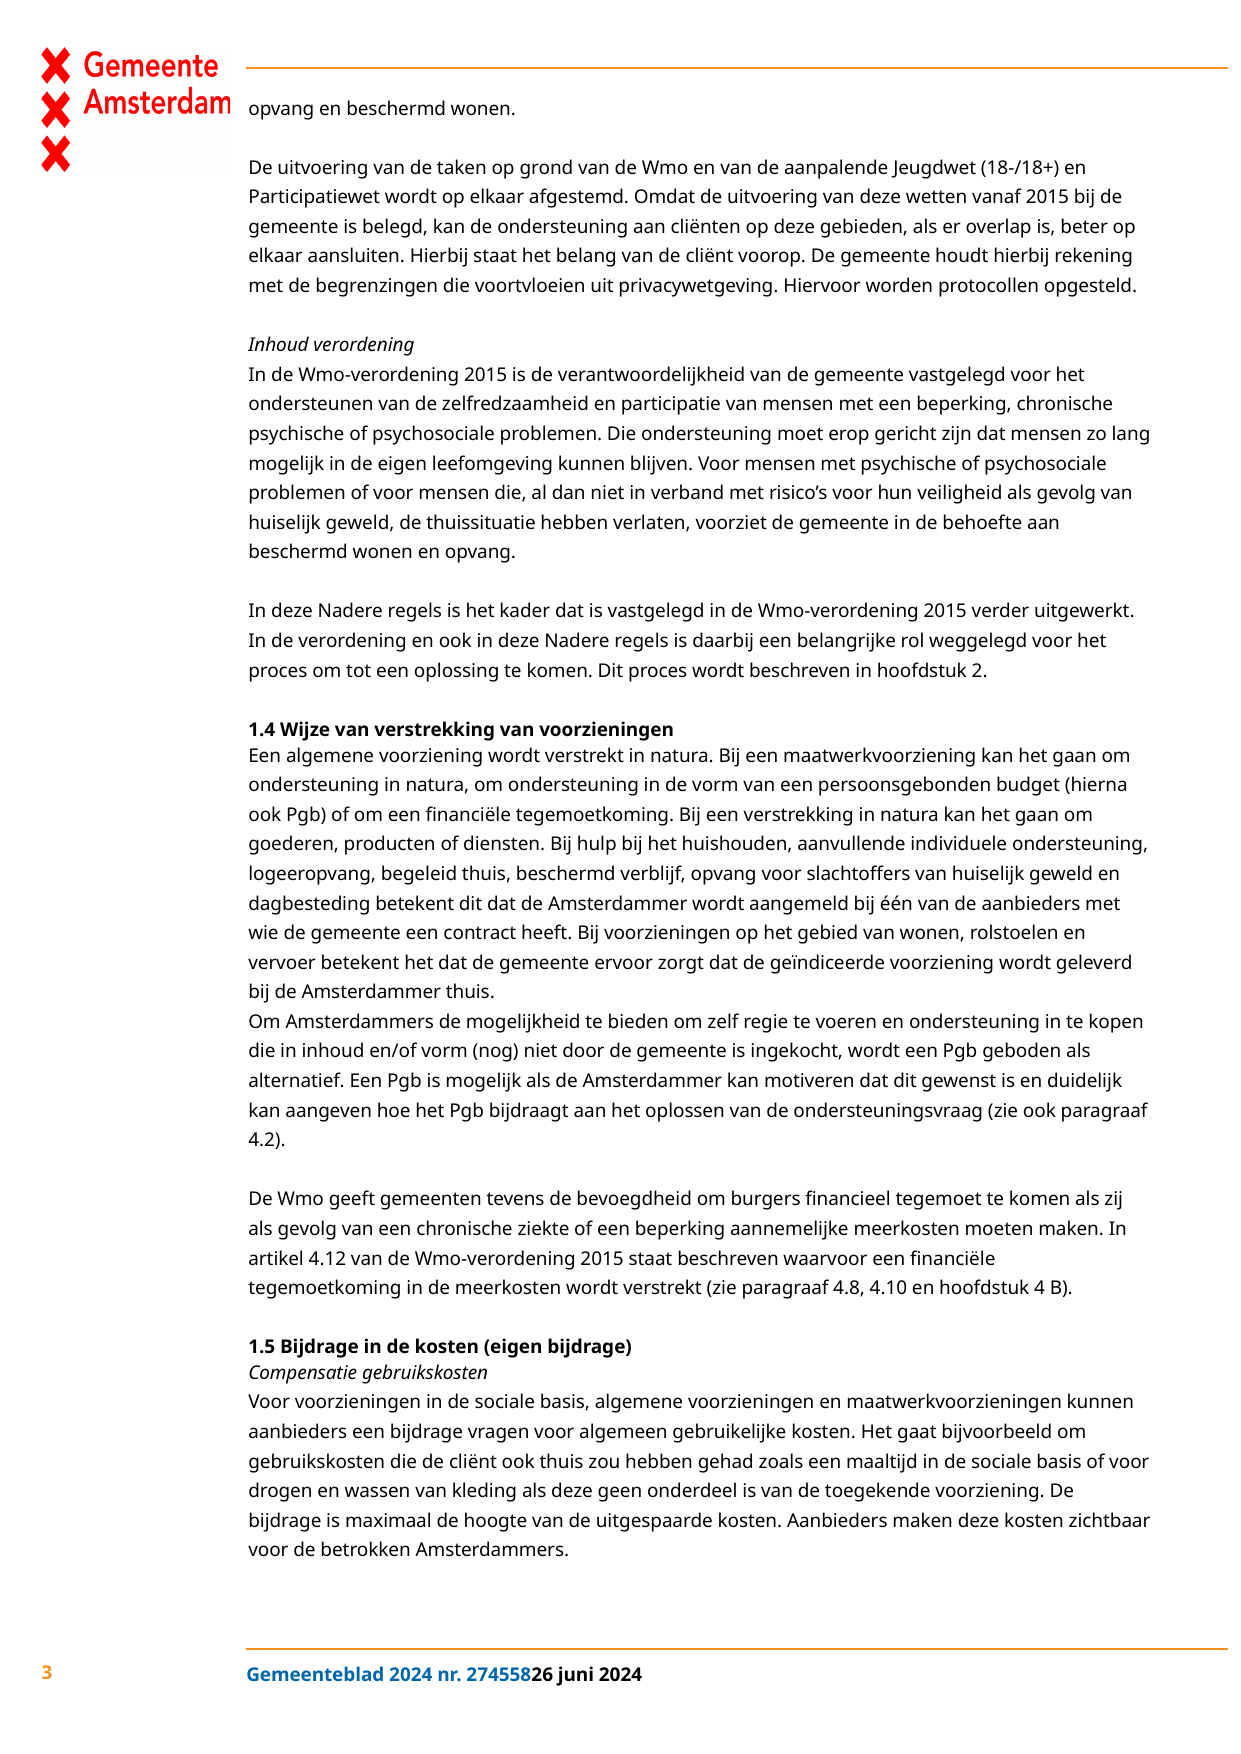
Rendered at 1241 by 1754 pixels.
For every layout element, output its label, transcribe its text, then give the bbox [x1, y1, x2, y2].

text Compensatie gebruikskosten [248, 1359, 1152, 1385]
text opvang en beschermd wonen. [248, 95, 1152, 121]
text De Wmo geeft gemeenten tevens de bevoegdheid om burgers financieel tegemoet te komen als zij als gevolg van een chronische ziekte of een beperking aannemelijke meerkosten moeten maken. In artikel 4.12 van de Wmo-verordening 2015 staat beschreven waarvoor een financiële tegemoetkoming in de meerkosten wordt verstrekt (zie paragraaf 4.8, 4.10 en hoofdstuk 4 B). [248, 1186, 1152, 1300]
text In deze Nadere regels is het kader dat is vastgelegd in de Wmo-verordening 2015 verder uitgewerkt. In de verordening en ook in deze Nadere regels is daarbij een belangrijke rol weggelegd voor het proces om tot een oplossing te komen. Dit proces wordt beschreven in hoofdstuk 2. [248, 598, 1152, 683]
text Om Amsterdammers de mogelijkheid te bieden om zelf regie te voeren en ondersteuning in te kopen die in inhoud en/of vorm (nog) niet door de gemeente is ingekocht, wordt een Pgb geboden als alternatief. Een Pgb is mogelijk als de Amsterdammer kan motiveren dat dit gewenst is en duidelijk kan aangeven hoe het Pgb bijdraagt aan het oplossen van de ondersteuningsvraag (zie ook paragraaf 4.2). [248, 1008, 1152, 1152]
text 1.4 Wijze van verstrekking van voorzieningen [248, 716, 1152, 742]
picture [41, 47, 231, 172]
text In de Wmo-verordening 2015 is de verantwoordelijkheid van de gemeente vastgelegd voor het ondersteunen van de zelfredzaamheid en participatie van mensen met een beperking, chronische psychische of psychosociale problemen. Die ondersteuning moet erop gericht zijn dat mensen zo lang mogelijk in de eigen leefomgeving kunnen blijven. Voor mensen met psychische of psychosociale problemen of voor mensen die, al dan niet in verband met risico’s voor hun veiligheid als gevolg van huiselijk geweld, de thuissituatie hebben verlaten, voorziet de gemeente in de behoefte aan beschermd wonen en opvang. [248, 361, 1152, 564]
text Inhoud verordening [248, 331, 1152, 357]
text Een algemene voorziening wordt verstrekt in natura. Bij een maatwerkvoorziening kan het gaan om ondersteuning in natura, om ondersteuning in de vorm van een persoonsgebonden budget (hierna ook Pgb) of om een financiële tegemoetkoming. Bij een verstrekking in natura kan het gaan om goederen, producten of diensten. Bij hulp bij het huishouden, aanvullende individuele ondersteuning, logeeropvang, begeleid thuis, beschermd verblijf, opvang voor slachtoffers van huiselijk geweld en dagbesteding betekent dit dat de Amsterdammer wordt aangemeld bij één van de aanbieders met wie de gemeente een contract heeft. Bij voorzieningen op het gebied van wonen, rolstoelen en vervoer betekent het dat de gemeente ervoor zorgt dat de geïndiceerde voorziening wordt geleverd bij de Amsterdammer thuis. [248, 742, 1152, 1004]
text 1.5 Bijdrage in de kosten (eigen bijdrage) [248, 1333, 1152, 1359]
text Voor voorzieningen in de sociale basis, algemene voorzieningen en maatwerkvoorzieningen kunnen aanbieders een bijdrage vragen voor algemeen gebruikelijke kosten. Het gaat bijvoorbeeld om gebruikskosten die de cliënt ook thuis zou hebben gehad zoals een maaltijd in de sociale basis of voor drogen en wassen van kleding als deze geen onderdeel is van de toegekende voorziening. De bijdrage is maximaal de hoogte van de uitgespaarde kosten. Aanbieders maken deze kosten zichtbaar voor de betrokken Amsterdammers. [248, 1389, 1152, 1562]
text De uitvoering van de taken op grond van de Wmo en van de aanpalende Jeugdwet (18-/18+) en Participatiewet wordt op elkaar afgestemd. Omdat de uitvoering van deze wetten vanaf 2015 bij de gemeente is belegd, kan de ondersteuning aan cliënten op deze gebieden, als er overlap is, beter op elkaar aansluiten. Hierbij staat het belang van de cliënt voorop. De gemeente houdt hierbij rekening met de begrenzingen die voortvloeien uit privacywetgeving. Hiervoor worden protocollen opgesteld. [248, 154, 1152, 298]
